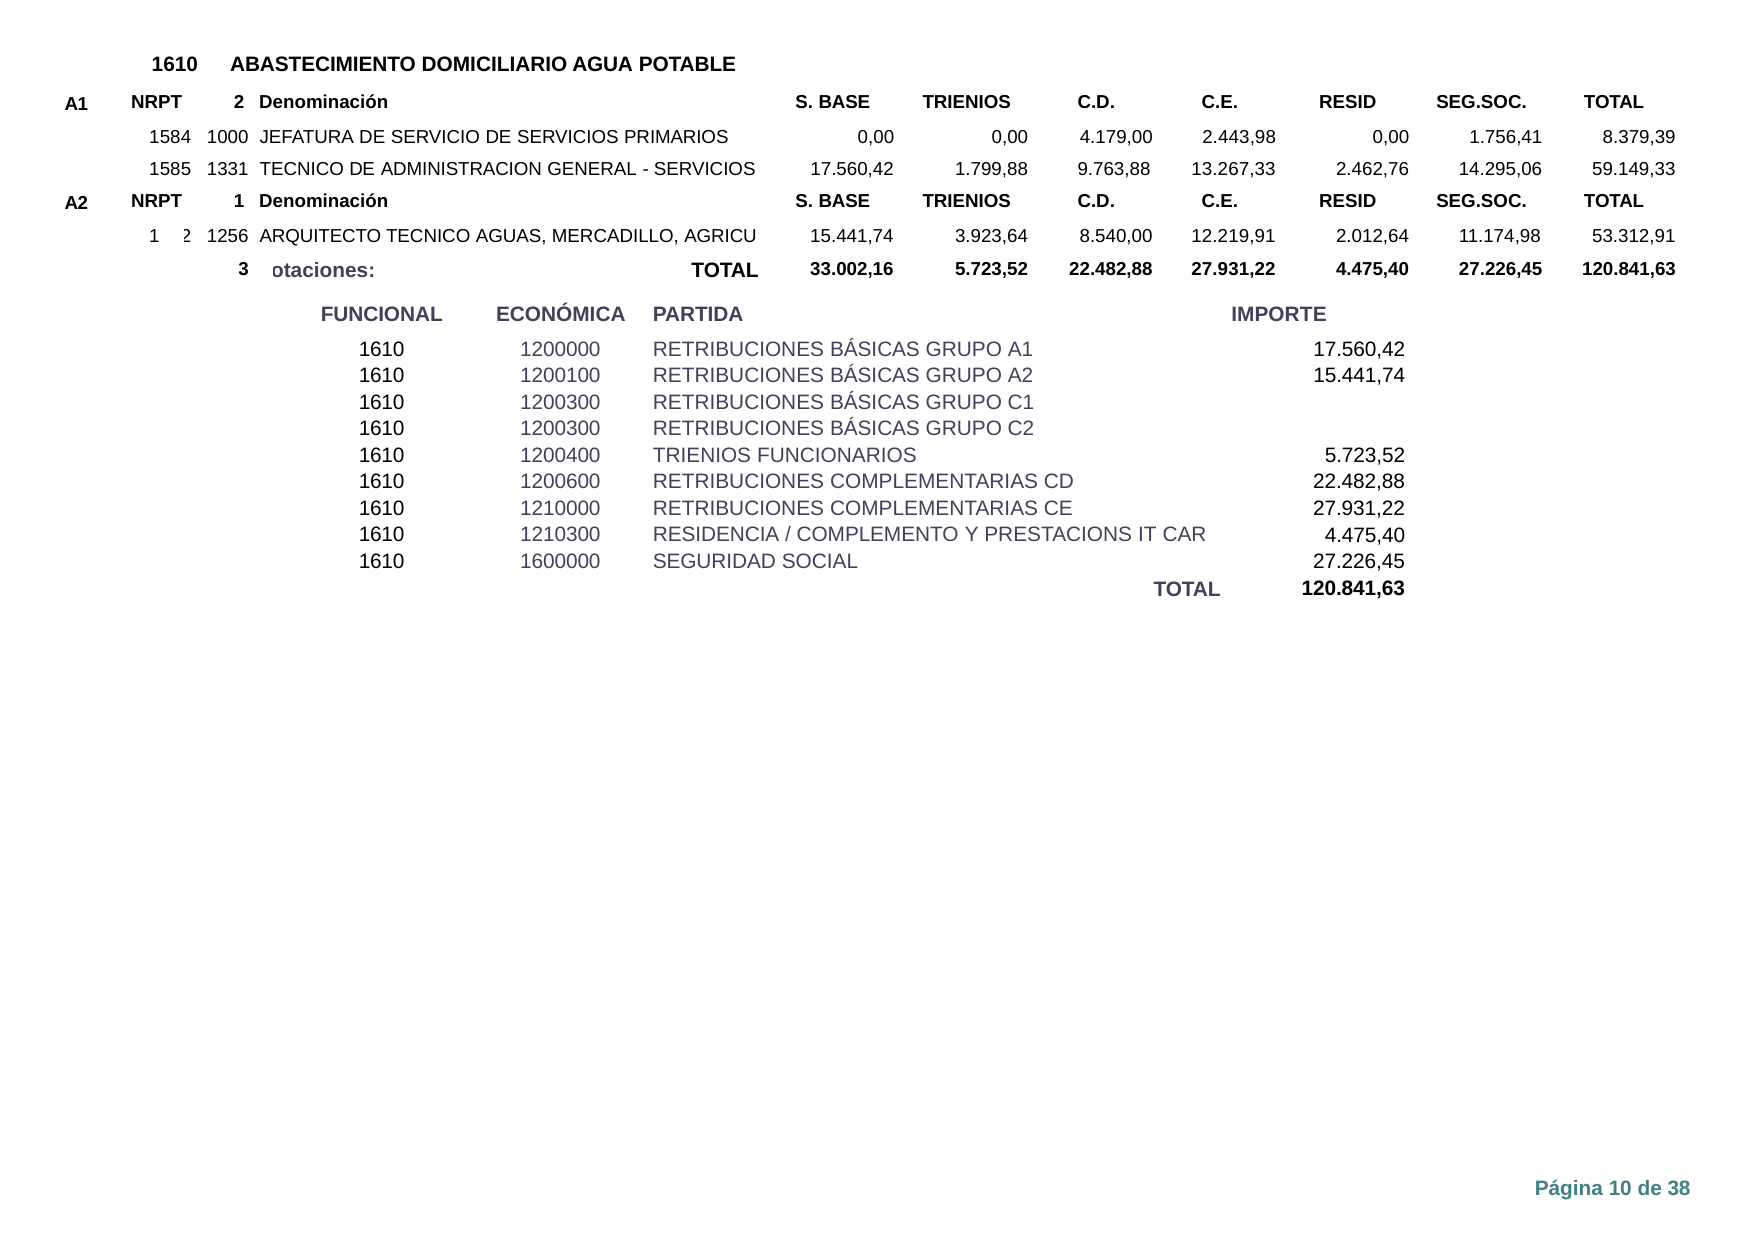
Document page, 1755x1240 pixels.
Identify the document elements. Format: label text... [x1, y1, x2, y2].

text S. BASE [795, 191, 919, 212]
text C.E. [1201, 92, 1263, 113]
text 1 [151, 53, 163, 76]
text 1 Denominación [233, 191, 414, 212]
text RETRIBUCIONES COMPLEMENTARIAS CE [653, 497, 1232, 520]
text 13.267,33 [1191, 158, 1300, 179]
text 1.799,88 [955, 158, 1053, 179]
text 1610 [358, 391, 430, 414]
text 27.931,22 [1191, 259, 1301, 280]
text 59.149,33 [1592, 158, 1701, 179]
text 1 [149, 226, 184, 247]
text RETRIBUCIONES COMPLEMENTARIAS CD [653, 470, 1232, 493]
text SEG.SOC. [1436, 191, 1568, 212]
text FUNCIONAL [321, 302, 467, 326]
text 15.441,74 [810, 226, 919, 247]
text IMPORTE [1231, 303, 1351, 326]
text 610 [163, 53, 223, 76]
text 1610 [358, 364, 430, 387]
text 1200600 [520, 470, 626, 493]
text 1 [149, 127, 159, 147]
text TOTAL [1584, 191, 1701, 212]
text 120.841,63 [1582, 259, 1701, 280]
text RESID [1319, 191, 1434, 212]
text 22.482,88 [1069, 259, 1178, 280]
text 0,00 [857, 126, 919, 147]
text SEG.SOC. [1436, 92, 1567, 113]
text TRIENIOS [922, 92, 1053, 113]
text Dotaciones: [256, 259, 467, 282]
text 15.441,74 [1313, 364, 1431, 387]
text 17.560,42 [810, 158, 919, 179]
text 1200000 [520, 338, 626, 361]
text 2.443,98 [1202, 127, 1300, 147]
text 1610 [358, 338, 430, 361]
text A2 [64, 193, 113, 214]
text 33.002,16 [810, 259, 919, 280]
text TRIENIOS FUNCIONARIOS [653, 444, 1232, 467]
text 27.931,22 [1313, 497, 1431, 520]
text ABASTECIMIENTO DOMICILIARIO AGUA POTABLE [230, 53, 762, 76]
text RESIDENCIA / COMPLEMENTO Y PRESTACIONS IT CAR [653, 523, 1232, 546]
text C.D. [1077, 191, 1178, 212]
text S. BASE [795, 92, 919, 113]
text 4.475,40 [1336, 259, 1434, 280]
text 1.756,41 [1469, 126, 1567, 147]
text 1210000 [520, 497, 626, 520]
text C.D. [1077, 92, 1140, 113]
text 4.475,40 [1324, 523, 1431, 547]
text 11.174,98 [1458, 226, 1568, 247]
text 14.295,06 [1458, 158, 1568, 179]
text 4.179,00 [1079, 127, 1178, 147]
text 382 1256 ARQUITECTO TECNICO AGUAS, MERCADILLO, AGRICU [184, 226, 782, 247]
text 585 1331 TECNICO DE ADMINISTRACION GENERAL - SERVICIOS [159, 158, 780, 179]
text TRIENIOS [922, 191, 1053, 212]
text 22.482,88 [1313, 470, 1431, 493]
text 2.462,76 [1336, 158, 1434, 179]
text 17.560,42 [1313, 338, 1431, 361]
text 27.226,45 [1459, 259, 1568, 279]
text 1200300 [520, 417, 626, 440]
text 12.219,91 [1191, 226, 1301, 247]
text 1610 [358, 444, 430, 467]
text RETRIBUCIONES BÁSICAS GRUPO A2 [653, 364, 1232, 387]
text 27.226,45 [1313, 550, 1431, 573]
text 1610 [358, 470, 430, 493]
text RETRIBUCIONES BÁSICAS GRUPO A1 [653, 338, 1232, 361]
text 2 Denominación [233, 92, 762, 113]
text 0,00 [991, 126, 1053, 147]
text 5.723,52 [955, 259, 1053, 280]
text 1 [149, 158, 159, 179]
text 5.723,52 [1324, 444, 1431, 467]
text 3 [238, 259, 273, 280]
text 120.841,63 [1301, 577, 1431, 600]
text 1610 [358, 497, 430, 520]
text 1200100 [520, 364, 626, 387]
text RESID [1319, 92, 1434, 113]
text C.E. [1201, 191, 1300, 212]
text 2.012,64 [1336, 226, 1434, 247]
text 1610 [358, 417, 430, 440]
text 584 1000 JEFATURA DE SERVICIO DE SERVICIOS PRIMARIOS [159, 127, 780, 147]
text 0,00 [1372, 126, 1434, 147]
text 1210300 [520, 523, 626, 546]
text 1200300 [520, 391, 626, 414]
text 1200400 [520, 444, 626, 467]
text ECONÓMICA PARTIDA [496, 302, 769, 326]
text 8.540,00 [1079, 226, 1178, 247]
text NRPT [131, 191, 207, 212]
text 53.312,91 [1592, 226, 1701, 247]
text TOTAL [691, 259, 786, 282]
text A1 [64, 93, 113, 114]
text NRPT [131, 92, 207, 113]
text TOTAL [1153, 577, 1248, 601]
text 3.923,64 [955, 226, 1053, 247]
text RETRIBUCIONES BÁSICAS GRUPO C1 [653, 391, 1232, 414]
text 8.379,39 [1602, 126, 1701, 147]
text SEGURIDAD SOCIAL [653, 550, 883, 573]
text RETRIBUCIONES BÁSICAS GRUPO C2 [653, 417, 1232, 440]
text 9.763,88 [1077, 158, 1178, 179]
text 1610 [358, 550, 430, 573]
text Página 10 de 38 [1534, 1177, 1715, 1200]
text 1600000 [520, 550, 626, 573]
text 1610 [358, 523, 430, 546]
text TOTAL [1584, 92, 1701, 113]
